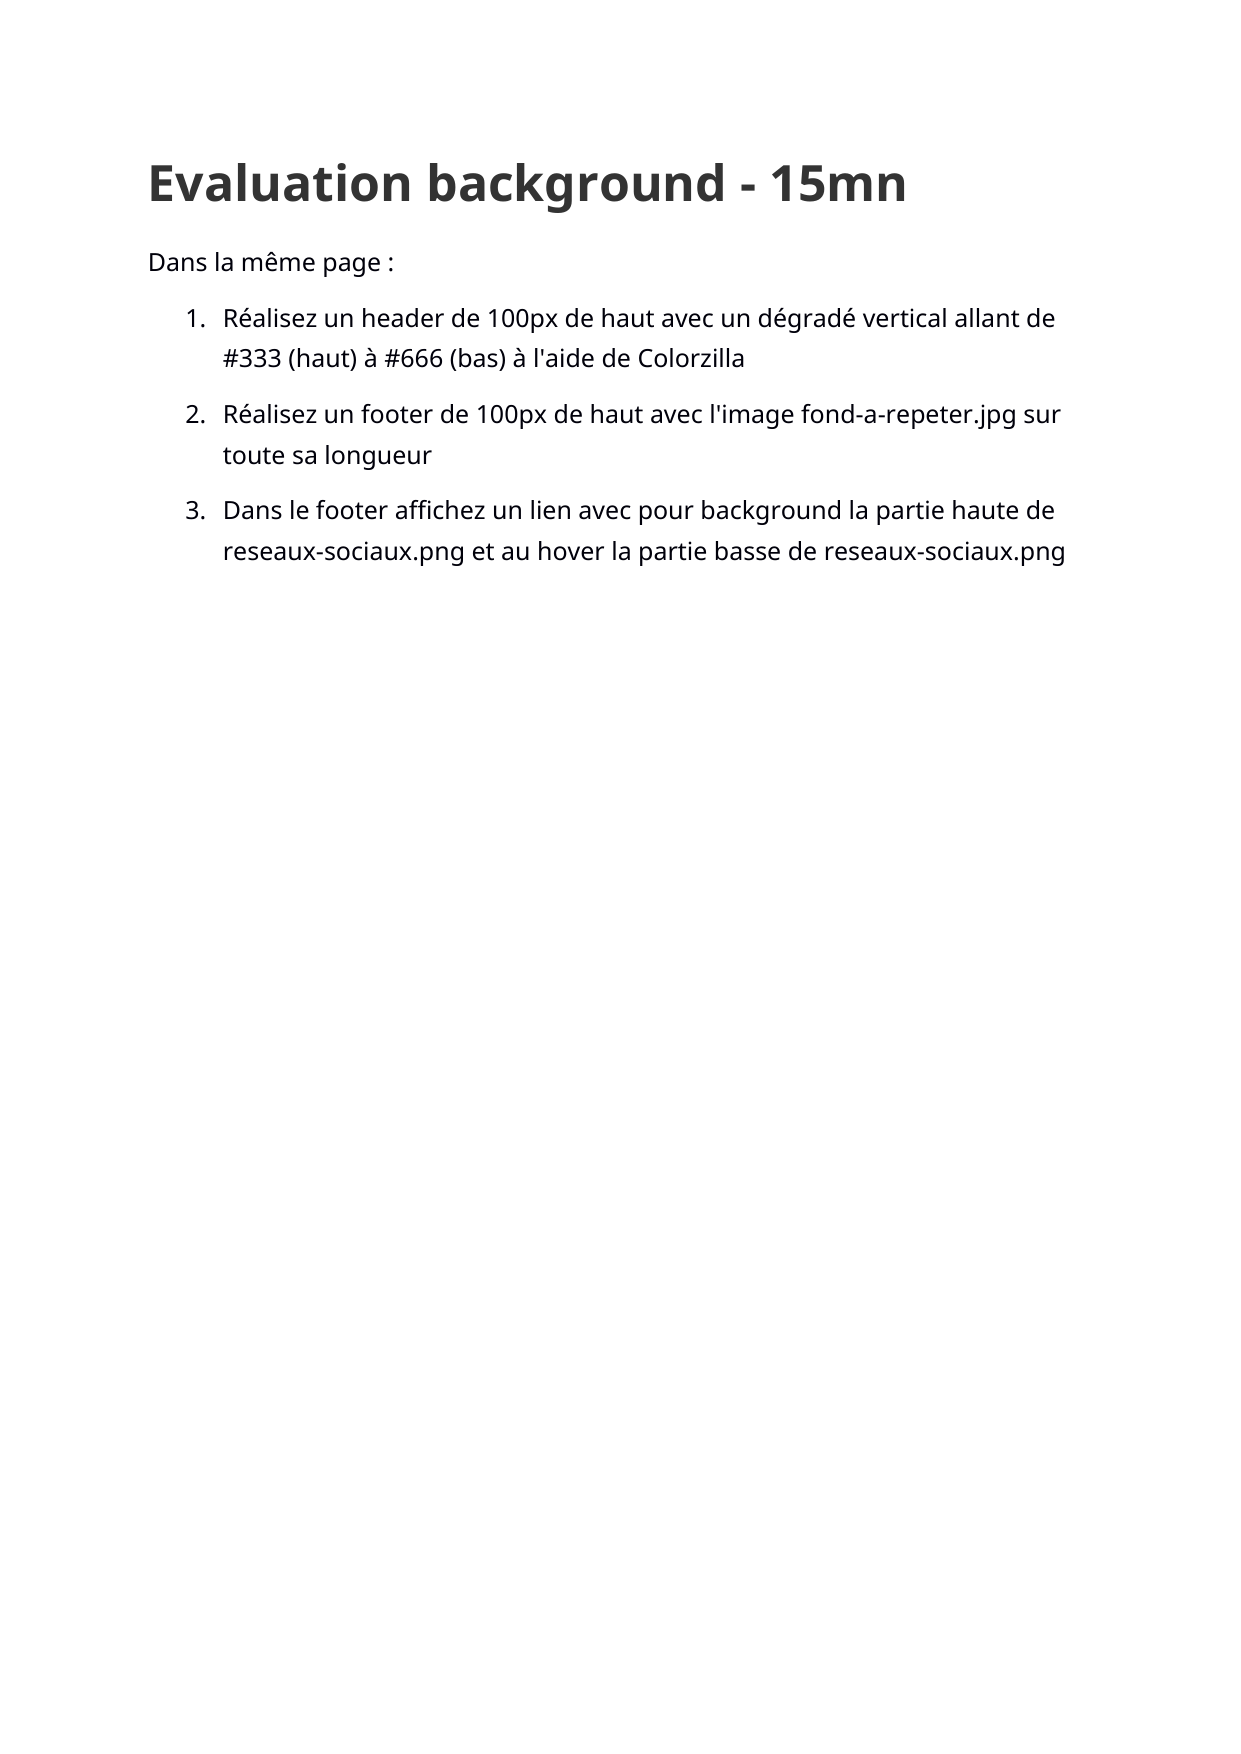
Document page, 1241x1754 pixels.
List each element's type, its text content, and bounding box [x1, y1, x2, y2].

list Réalisez un footer de 100px de haut avec l'image fond-a-repeter.jpg sur toute sa longueur [185, 397, 1093, 471]
subtitle Evaluation background - 15mn [148, 148, 1093, 216]
text Dans la même page : [148, 245, 1093, 279]
list Réalisez un header de 100px de haut avec un dégradé vertical allant de #333 (haut) à #666 (bas) à l'aide de Colorzilla [185, 300, 1093, 375]
list Dans le footer affichez un lien avec pour background la partie haute de reseaux-sociaux.png et au hover la partie basse de reseaux-sociaux.png [185, 493, 1093, 568]
